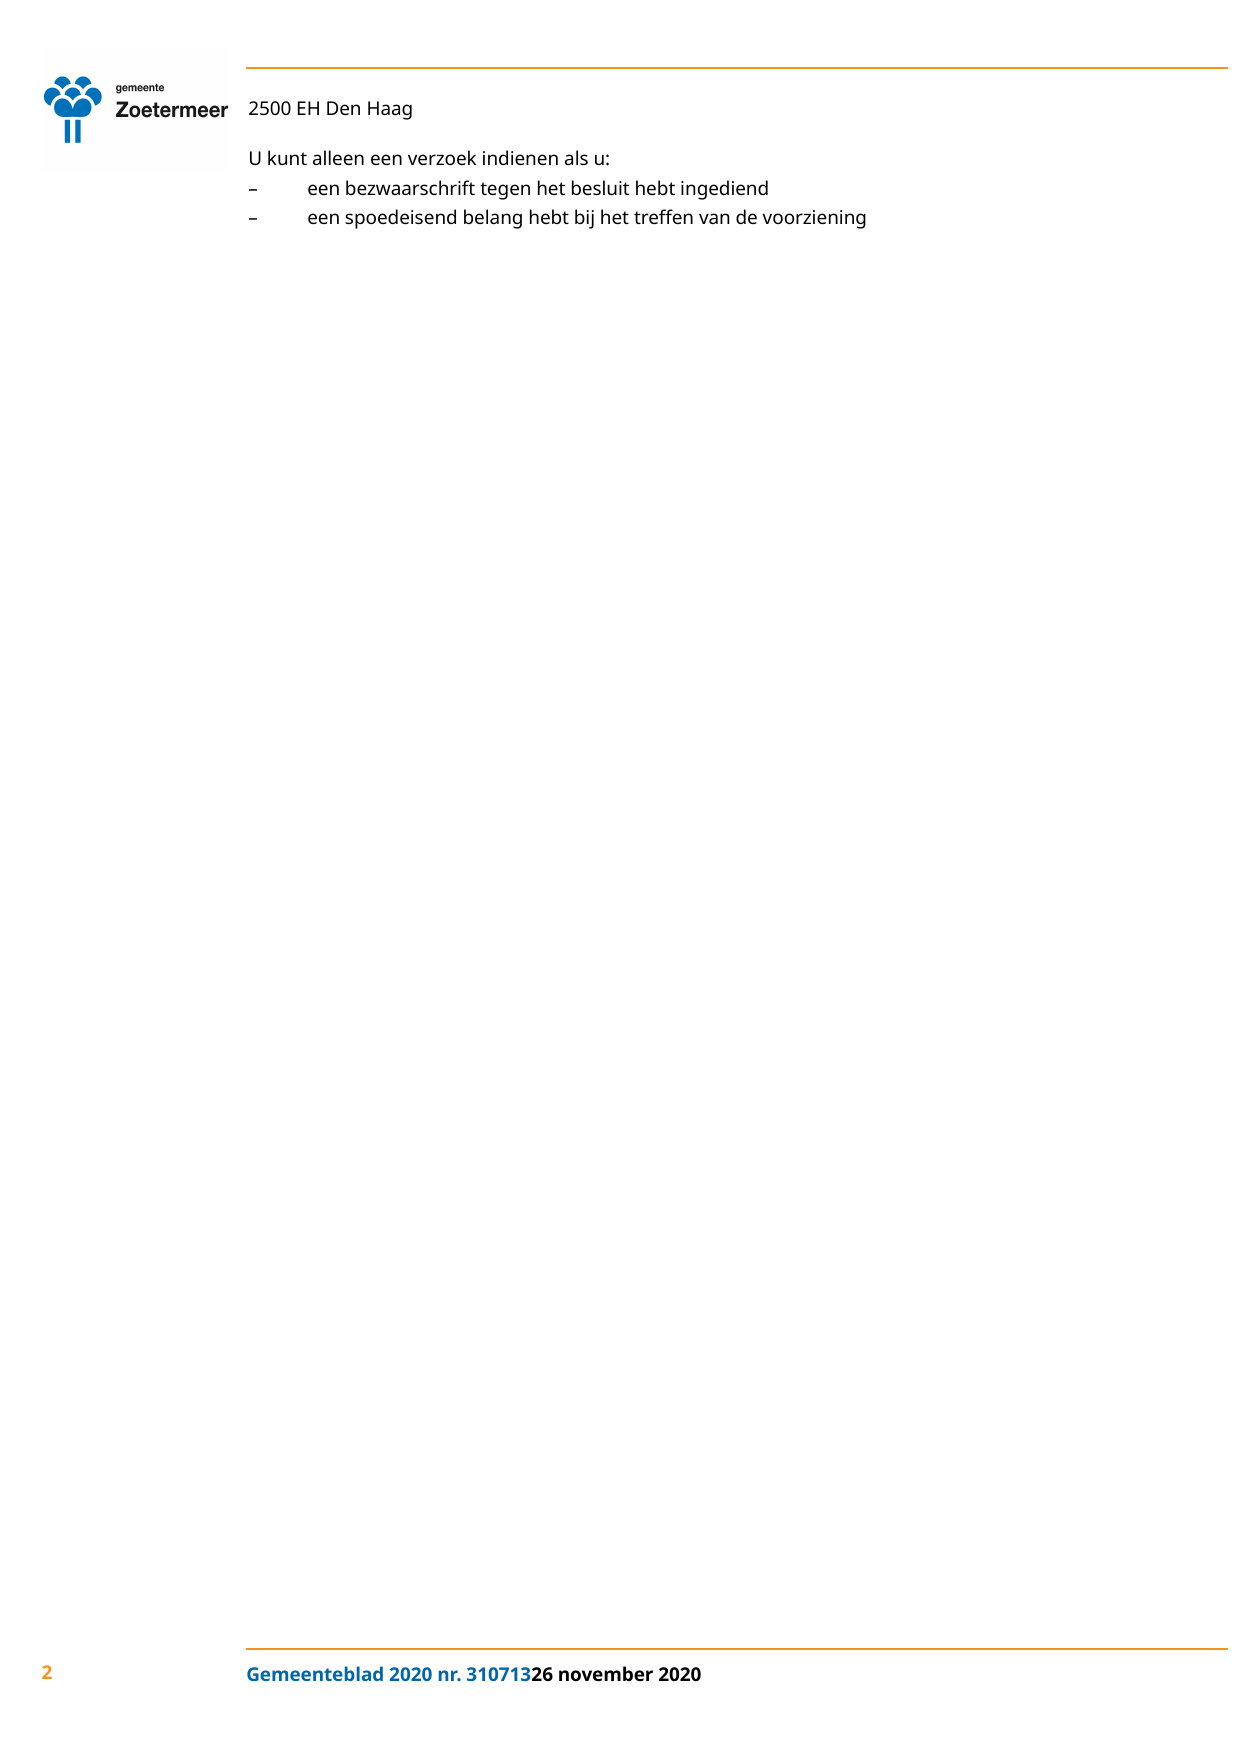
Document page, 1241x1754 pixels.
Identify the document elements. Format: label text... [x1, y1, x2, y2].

picture [41, 47, 231, 172]
list een bezwaarschrift tegen het besluit hebt ingediend [248, 175, 1152, 201]
text 2500 EH Den Haag [248, 95, 1152, 121]
text U kunt alleen een verzoek indienen als u: [248, 145, 1152, 171]
list een spoedeisend belang hebt bij het treffen van de voorziening [248, 204, 1152, 230]
